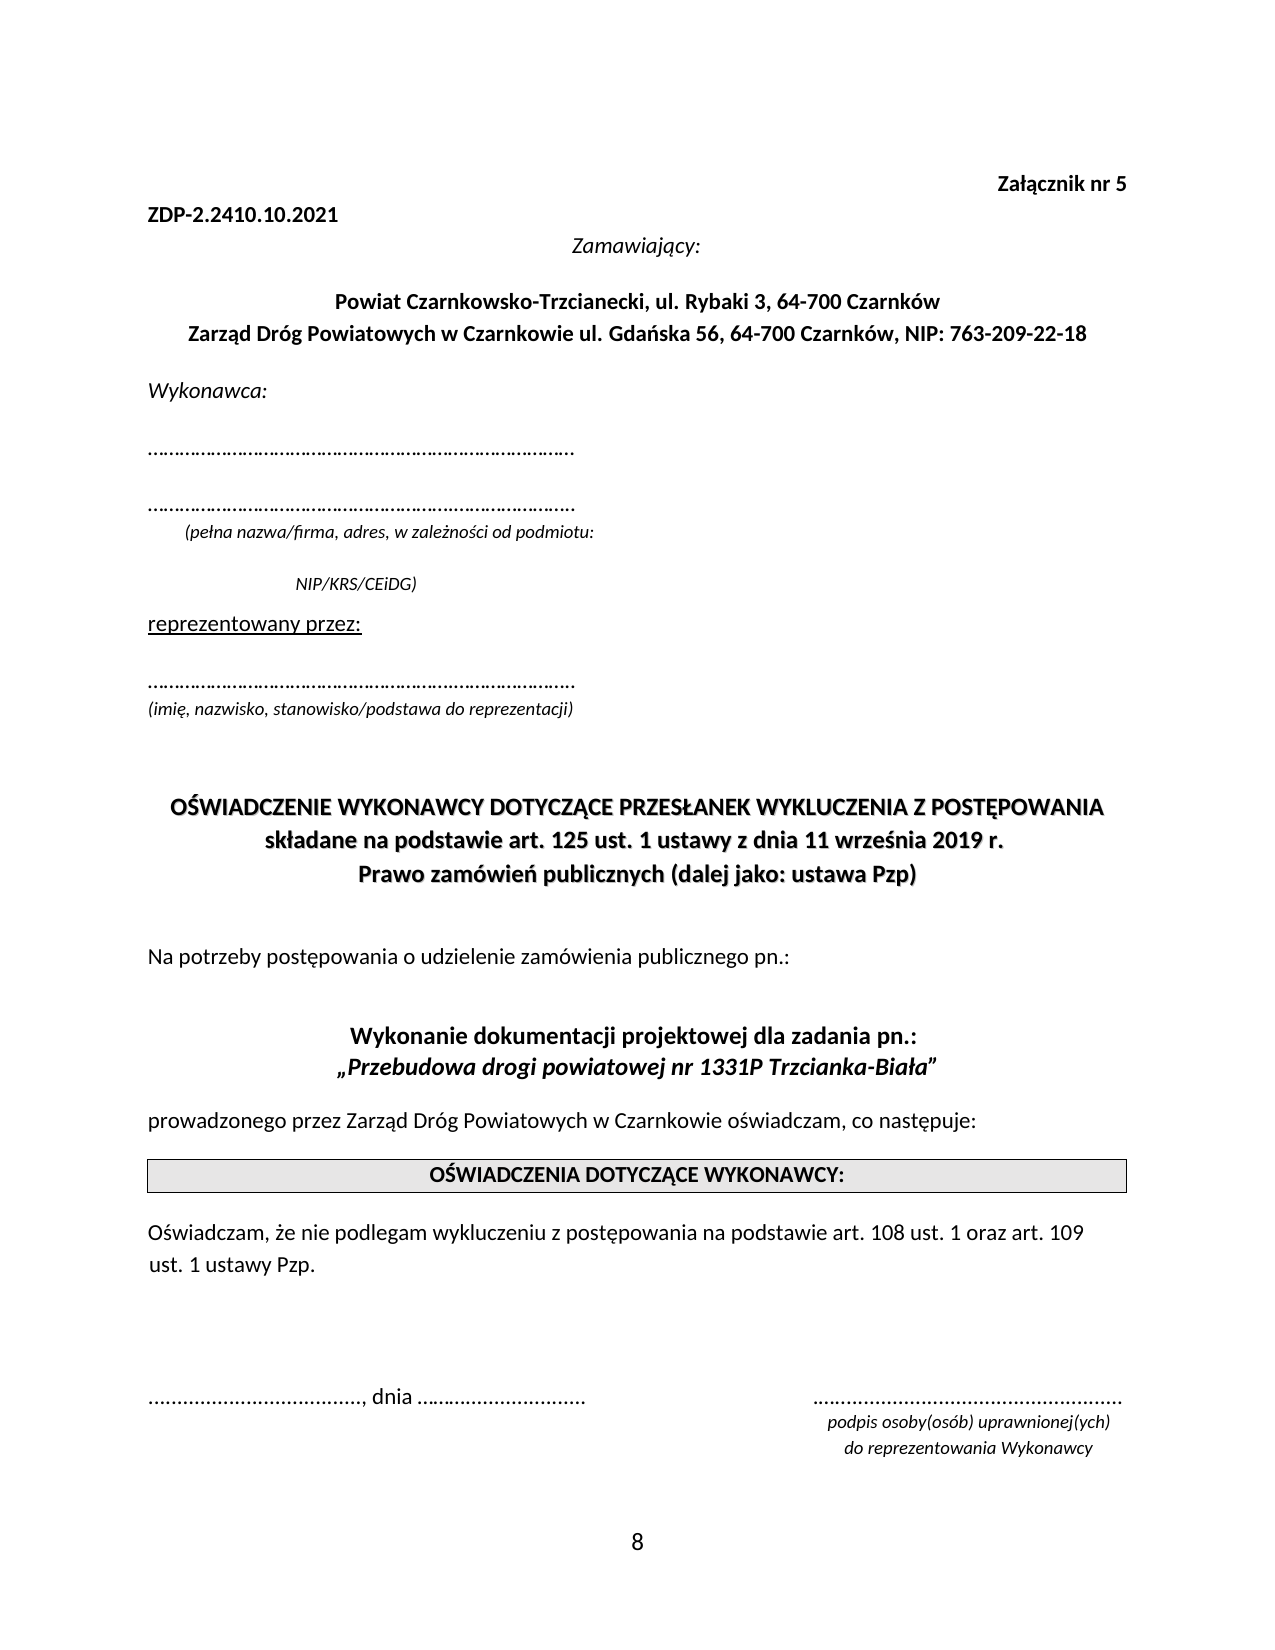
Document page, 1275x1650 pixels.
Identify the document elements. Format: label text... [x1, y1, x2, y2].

text ………………………………………………….………………….. [148, 666, 664, 694]
text Zamawiający: [148, 231, 1127, 259]
text reprezentowany przez: [148, 609, 1127, 637]
text „Przebudowa drogi powiatowej nr 1331P Trzcianka-Biała” [148, 1051, 1131, 1081]
text ……………………………………………………………………… [148, 433, 1127, 461]
text Prawo zamówień publicznych (dalej jako: ustawa Pzp) [148, 858, 1127, 889]
text do reprezentowania Wykonawcy [148, 1436, 1127, 1459]
text ....................................., dnia ………..................... .….................................................. [148, 1382, 1127, 1410]
text Wykonawca: [148, 376, 1127, 404]
text (pełna nazwa/firma, adres, w zależności od podmiotu: [148, 521, 738, 569]
text Załącznik nr 5 [148, 169, 1127, 197]
text NIP/KRS/CEiDG) [148, 572, 738, 594]
text (imię, nazwisko, stanowisko/podstawa do reprezentacji) [148, 697, 665, 720]
text Oświadczam, że nie podlegam wykluczeniu z postępowania na podstawie art. 108 ust. 1 oraz art. 109 ust. 1 ustawy Pzp. [148, 1218, 1127, 1278]
text ZDP-2.2410.10.2021 [148, 200, 1127, 228]
text prowadzonego przez Zarząd Dróg Powiatowych w Czarnkowie oświadczam, co następuje: [148, 1106, 1131, 1134]
text składane na podstawie art. 125 ust. 1 ustawy z dnia 11 września 2019 r. [148, 824, 1127, 855]
text Wykonanie dokumentacji projektowej dla zadania pn.: [148, 1020, 1120, 1051]
table_header OŚWIADCZENIA DOTYCZĄCE WYKONAWCY: [148, 1160, 1126, 1192]
text podpis osoby(osób) uprawnionej(ych) [812, 1411, 1127, 1433]
text Powiat Czarnkowsko-Trzcianecki, ul. Rybaki 3, 64-700 Czarnków Zarząd Dróg Powiatowych w Czarnkowie ul. Gdańska 56, 64‑700 Czarnków, NIP: 763-209-22-18 [148, 287, 1127, 347]
text ………………………………………………….………………….. [148, 489, 1127, 517]
text Na potrzeby postępowania o udzielenie zamówienia publicznego pn.: [148, 942, 1131, 970]
text OŚWIADCZENIE WYKONAWCY DOTYCZĄCE PRZESŁANEK WYKLUCZENIA Z POSTĘPOWANIA [148, 791, 1127, 821]
